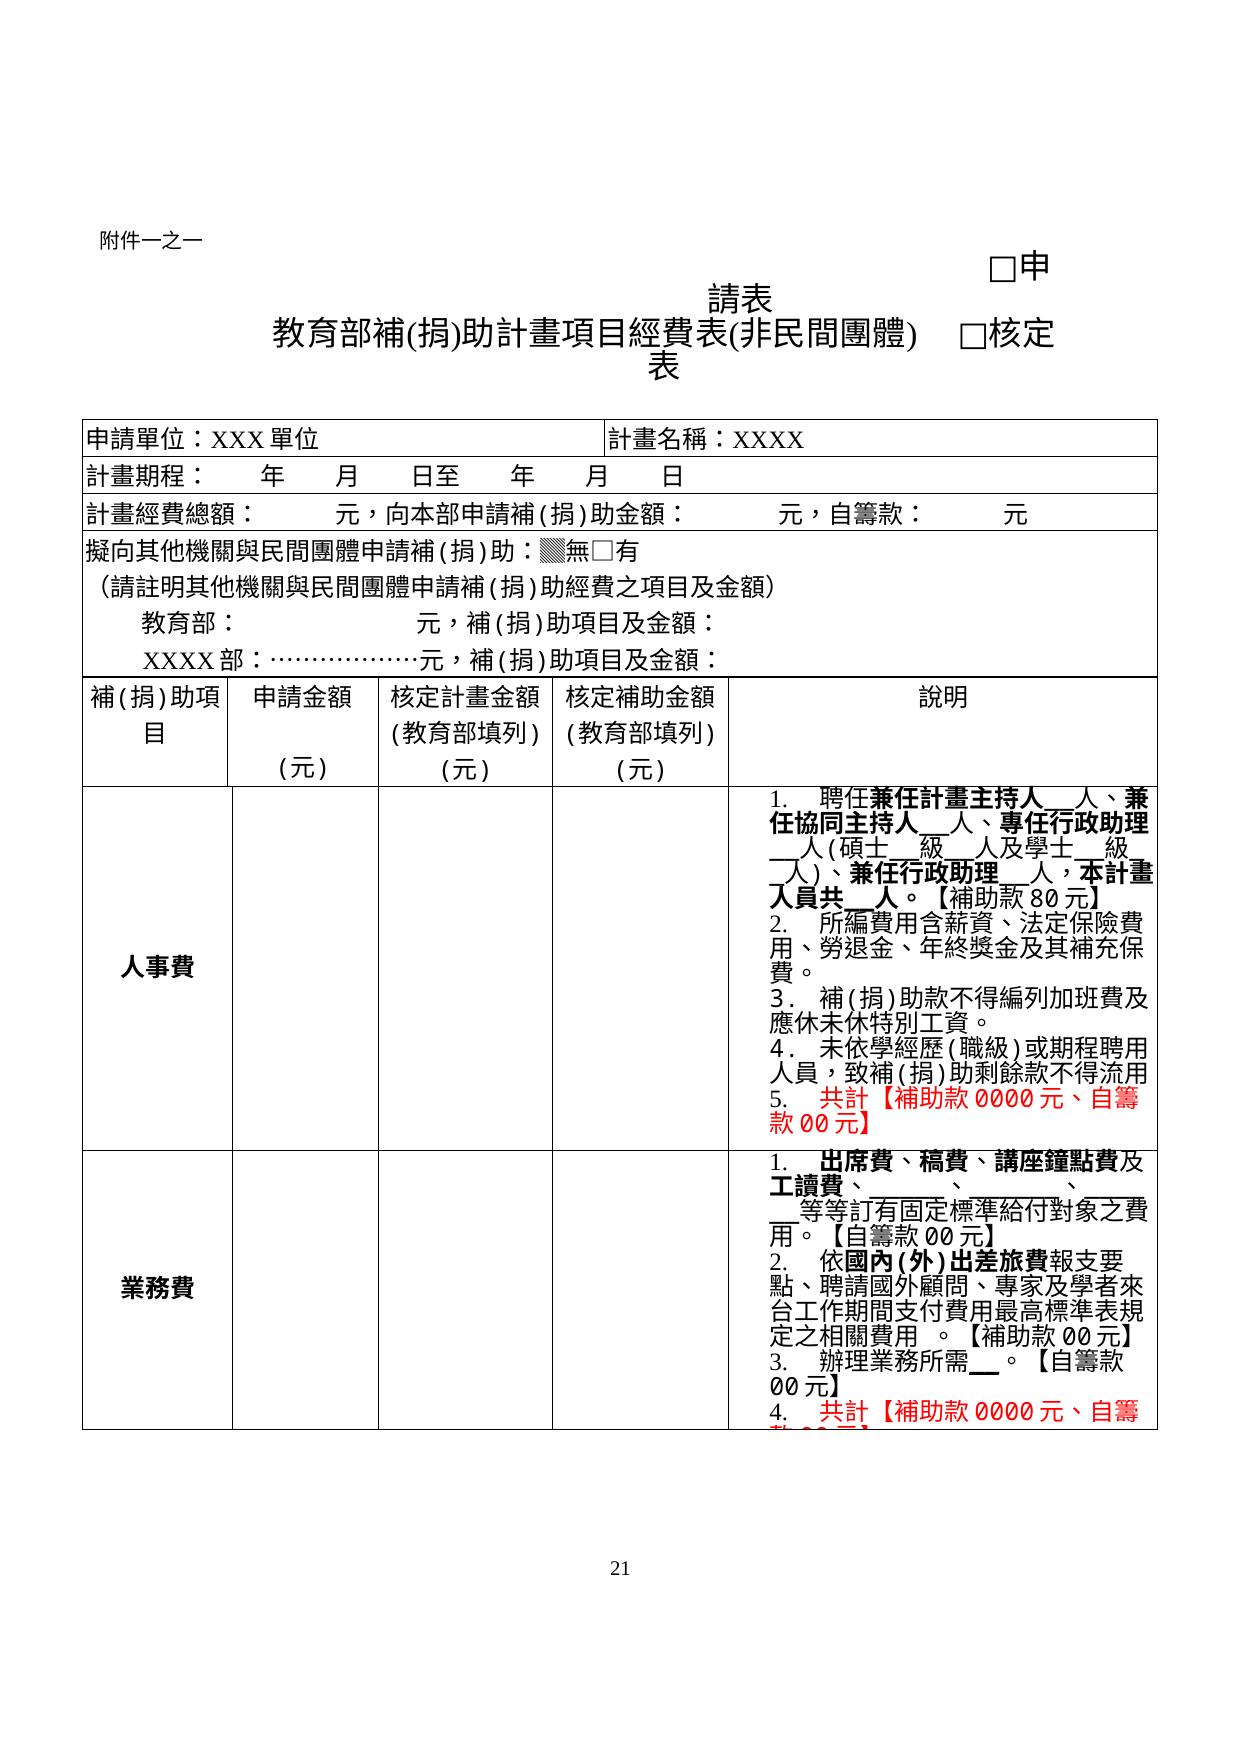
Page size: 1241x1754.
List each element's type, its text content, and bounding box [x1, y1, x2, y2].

table_cell [553, 1151, 728, 1429]
table_cell 計畫期程： 年 月 日至 年 月 日 [83, 457, 1157, 493]
table_cell [227, 385, 232, 418]
table_cell [379, 1151, 552, 1429]
table_cell [1074, 252, 1158, 318]
table_header [704, 219, 1073, 252]
table_cell 計畫名稱：XXXX [605, 420, 1157, 456]
table_cell [500, 385, 704, 418]
table_cell [500, 252, 704, 318]
table_header [378, 219, 499, 252]
table_header [234, 219, 254, 252]
table_cell [232, 385, 254, 418]
table_cell 核定計畫金額(教育部填列) (元) [379, 678, 552, 786]
table_cell 申請單位：XXX單位 [83, 420, 604, 456]
table_cell [378, 252, 499, 318]
table_cell □申請表 [704, 252, 1073, 318]
table_header [1074, 219, 1158, 252]
table_cell [1074, 385, 1158, 418]
table_cell 人事費 [83, 787, 232, 1150]
table_cell [232, 319, 254, 385]
table_header [255, 219, 378, 252]
table_cell [233, 787, 378, 1150]
table_cell [255, 252, 378, 318]
table_cell [232, 252, 254, 318]
table_cell [1074, 319, 1158, 385]
table_header [500, 219, 704, 252]
table_cell 聘任兼任計畫主持人__人、兼任協同主持人__人、專任行政助理__人(碩士__級__人及學士__級__人)、兼任行政助理__人，本計畫人員共__人。【補助款80元】 所編費用含薪資、法定保險費用、勞退金、年終獎金及其補充保費。 補(捐)助款不得編列加班費及應休未休特別工資。 未依學經歷(職級)或期程聘用人員，致補(捐)助剩餘款不得流用 共計【補助款0000元、自籌款00元】 [729, 787, 1157, 1150]
table_cell [704, 385, 1073, 418]
table_cell [255, 385, 378, 418]
table_cell [378, 385, 499, 418]
table_cell 出席費、稿費、講座鐘點費及工讀費、_____、______、______等等訂有固定標準給付對象之費用。【自籌款00元】 依國內(外)出差旅費報支要點、聘請國外顧問、專家及學者來台工作期間支付費用最高標準表規定之相關費用 。【補助款00元】 辦理業務所需__。【自籌款00元】 共計【補助款0000元、自籌款00元】 [729, 1151, 1157, 1429]
table_cell 計畫經費總額： 元，向本部申請補(捐)助金額： 元，自籌款： 元 [83, 494, 1157, 530]
table_cell [83, 252, 227, 318]
table_cell [553, 787, 728, 1150]
table_cell 核定補助金額 (教育部填列) (元) [553, 678, 728, 786]
table_cell 補(捐)助項目 [83, 678, 227, 786]
table_cell 擬向其他機關與民間團體申請補(捐)助：▓無□有 （請註明其他機關與民間團體申請補(捐)助經費之項目及金額） 教育部： 元，補(捐)助項目及金額： XXXX部：………………元，補(捐)助項目及金額： [83, 531, 1157, 676]
table_cell 申請金額 (元) [228, 678, 378, 786]
table_cell 說明 [729, 678, 1157, 786]
table_cell 業務費 [83, 1151, 232, 1429]
table_cell 教育部補(捐)助計畫項目經費表(非民間團體) □核定表 [255, 319, 1073, 385]
table_cell [83, 385, 227, 418]
table_cell [83, 319, 227, 385]
table_cell [379, 787, 552, 1150]
table_cell [233, 1151, 378, 1429]
table_cell [227, 273, 232, 318]
table_cell [227, 319, 232, 385]
